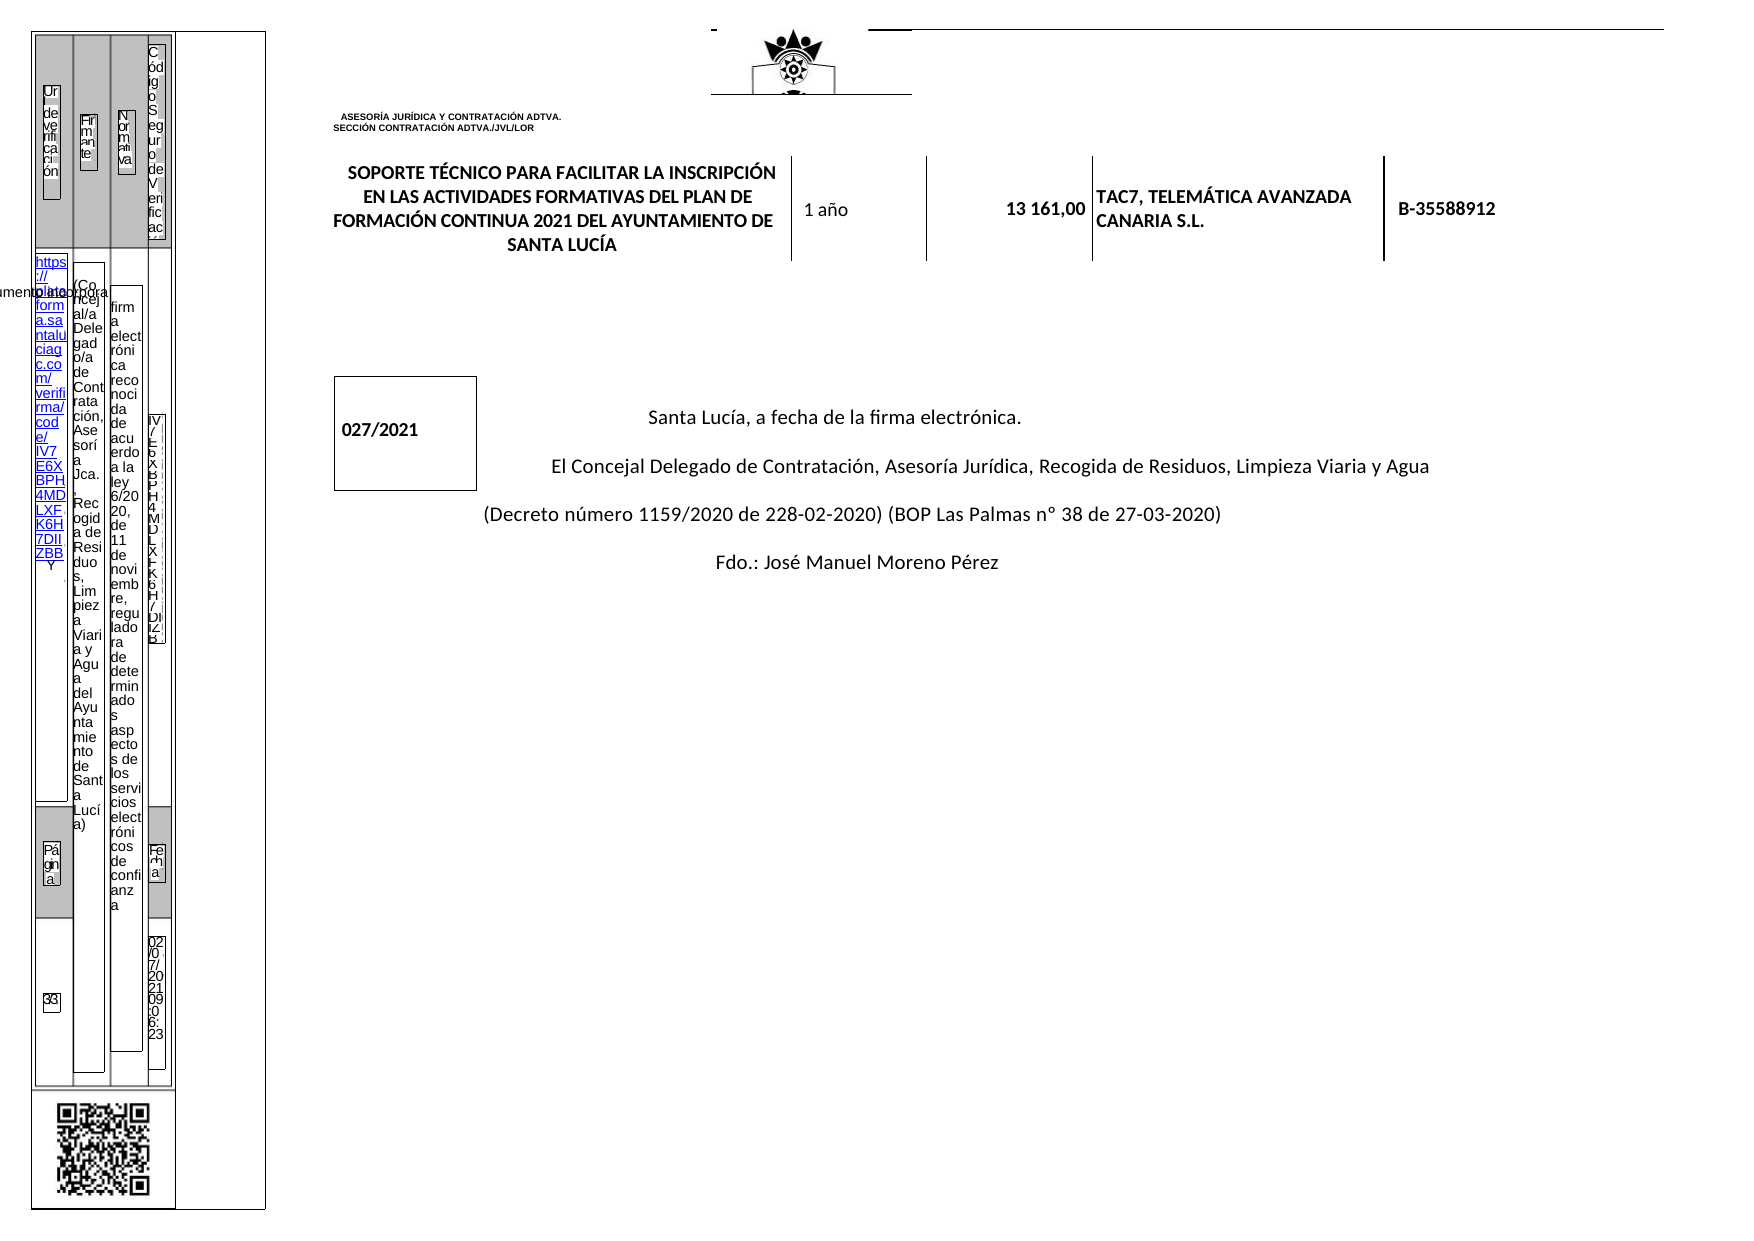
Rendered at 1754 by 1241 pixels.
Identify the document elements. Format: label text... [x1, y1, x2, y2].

table_cell [927, 233, 1092, 261]
picture [32, 32, 175, 1209]
text 3/3 [44, 995, 59, 1007]
table_header [792, 156, 926, 185]
text El Concejal Delegado de Contratación, Asesoría Jurídica, Recogida de Residuos, Limpieza Viaria y Agua [408, 454, 1664, 478]
text (Decreto número 1159/2020 de 228-02-2020) (BOP Las Palmas nº 38 de 27-03-2020) [483, 503, 1664, 526]
text Código Seguro de Verificación [149, 46, 164, 239]
table_header SOPORTE TÉCNICO PARA FACILITAR LA INSCRIPCIÓN [333, 156, 791, 185]
table_header [869, 31, 912, 94]
text Firmante [81, 117, 97, 161]
text JOSE MANUEL MORENO PEREZ (Concejal/a Delegado/a de Contratación, Asesoría Jca. , Recogida de Residuos, Limpieza Viaria y Agua del Ayuntamiento de Santa Lucía) [74, 264, 104, 832]
table_cell SANTA LUCÍA [333, 233, 791, 261]
picture [717, 29, 869, 94]
text Y [36, 562, 67, 573]
text https://plataforma.santaluciagc.com/verifirma/code/IV7E6XBPH4MDLXFK6H7DIIZBB [36, 342, 67, 562]
text IV7E6XBPH4MDLXFK6H7DIIZBBY [149, 416, 164, 643]
table_cell 13 161,00 [927, 185, 1092, 233]
table_cell [1093, 233, 1383, 261]
text Página [44, 848, 59, 885]
text Fecha [149, 846, 164, 879]
table_cell B-35588912 [1385, 185, 1498, 233]
text ASESORÍA JURÍDICA Y CONTRATACIÓN ADTVA. SECCIÓN CONTRATACIÓN ADTVA./JVL/LOR [333, 112, 1664, 133]
text Normativa [119, 112, 134, 167]
text Página [44, 843, 59, 854]
text Este documento incorpora firma electrónica reconocida de acuerdo a la ley 6/2020, de 11 de noviembre, reguladora de determinados aspectos de los servicios electrónicos de confianza [111, 286, 142, 913]
table_cell [1385, 233, 1498, 261]
table_header [1093, 156, 1383, 185]
table_cell 1 año [792, 185, 926, 233]
text Santa Lucía, a fecha de la firma electrónica. [648, 406, 1664, 429]
text 02/07/2021 09:06:23 [149, 938, 164, 1041]
table_header [927, 156, 1092, 185]
table_cell [792, 233, 926, 261]
table_header [1385, 156, 1498, 185]
text 027/2021 [342, 419, 476, 441]
table_cell TAC7, TELEMÁTICA AVANZADA CANARIA S.L. [1093, 185, 1383, 233]
table_header [711, 31, 717, 94]
text Fdo.: José Manuel Moreno Pérez [716, 551, 1664, 574]
table_cell [912, 30, 1664, 94]
table_cell EN LAS ACTIVIDADES FORMATIVAS DEL PLAN DE FORMACIÓN CONTINUA 2021 DEL AYUNTAMIENTO DE [333, 185, 791, 233]
text Url de verificación [44, 87, 59, 178]
